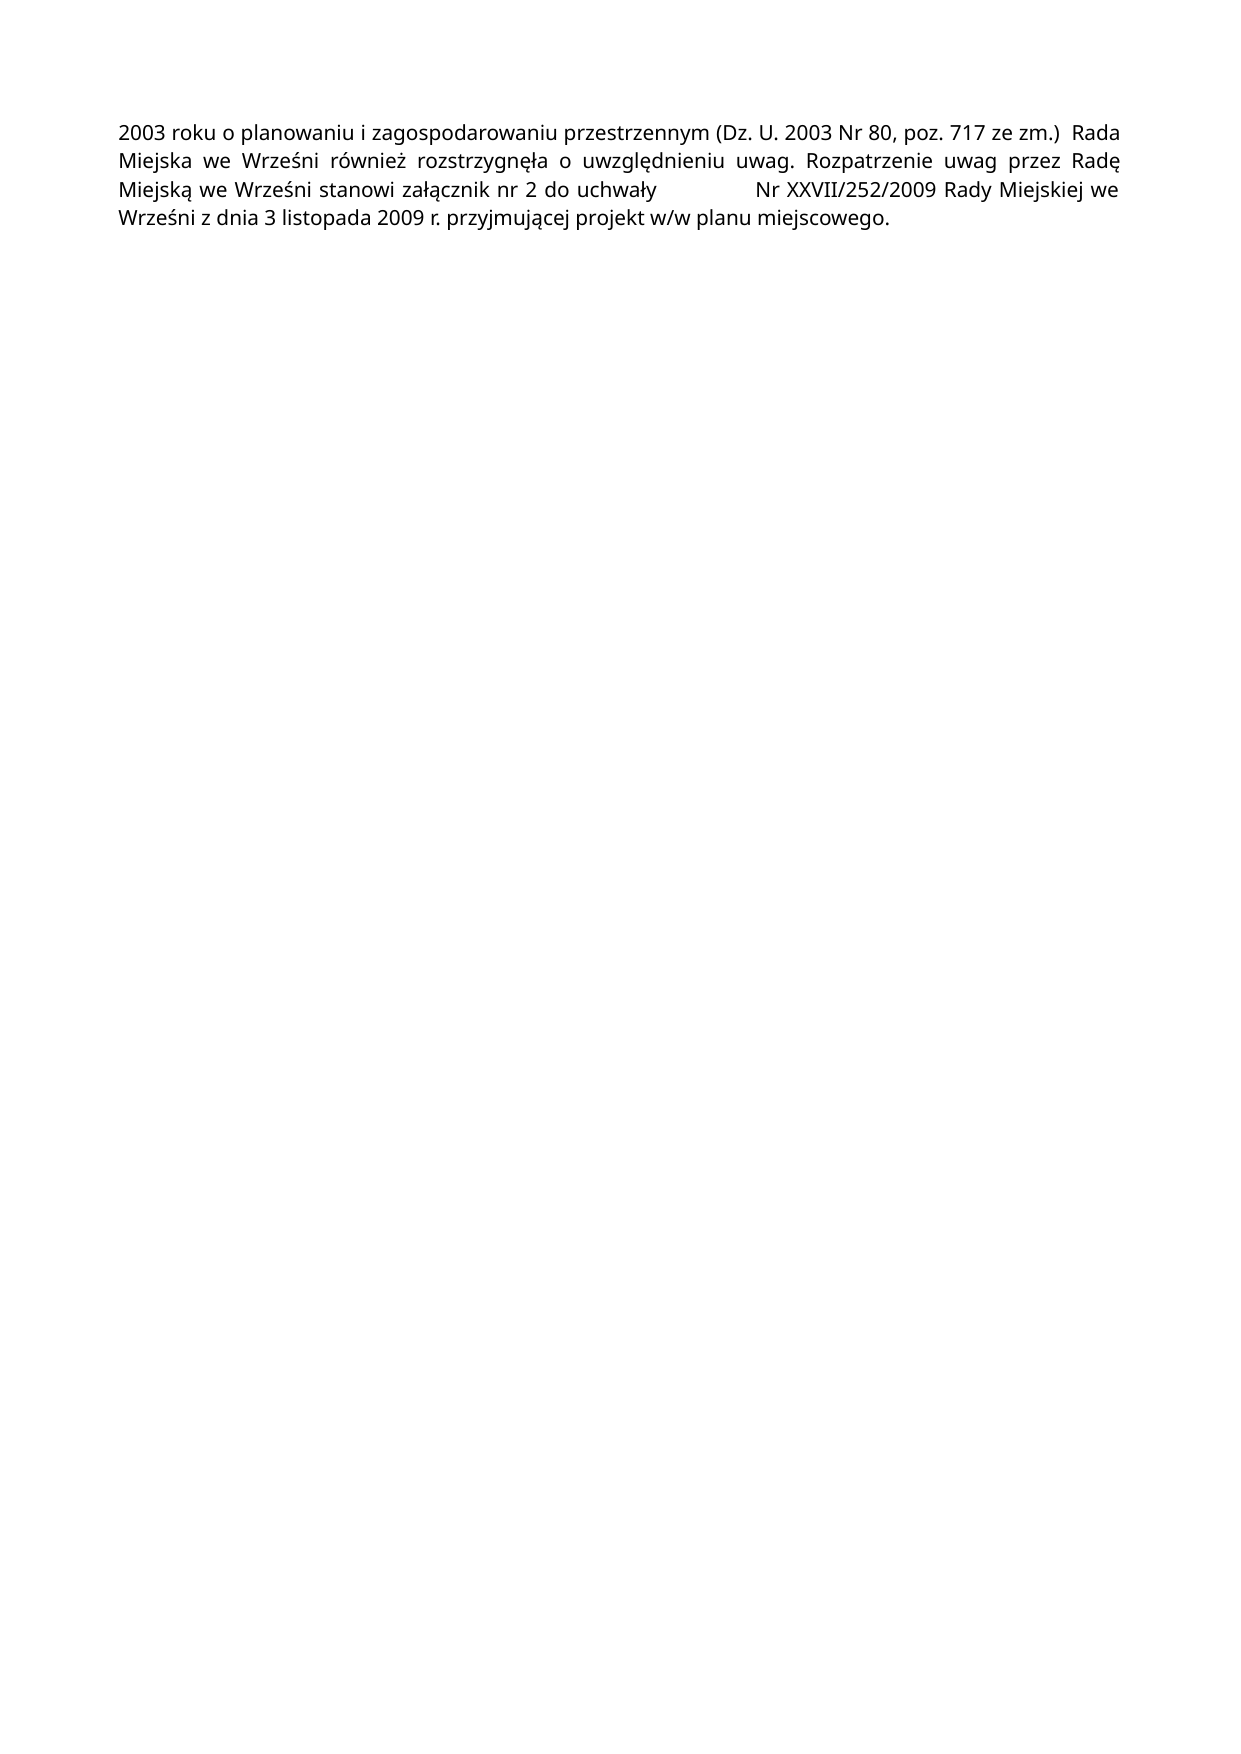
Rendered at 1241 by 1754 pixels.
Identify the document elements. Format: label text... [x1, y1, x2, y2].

text 2003 roku o planowaniu i zagospodarowaniu przestrzennym (Dz. U. 2003 Nr 80, poz. 717 ze zm.) Rada Miejska we Wrześni również rozstrzygnęła o uwzględnieniu uwag. Rozpatrzenie uwag przez Radę Miejską we Wrześni stanowi załącznik nr 2 do uchwały Nr XXVII/252/2009 Rady Miejskiej we Wrześni z dnia 3 listopada 2009 r. przyjmującej projekt w/w planu miejscowego. [118, 118, 1122, 232]
